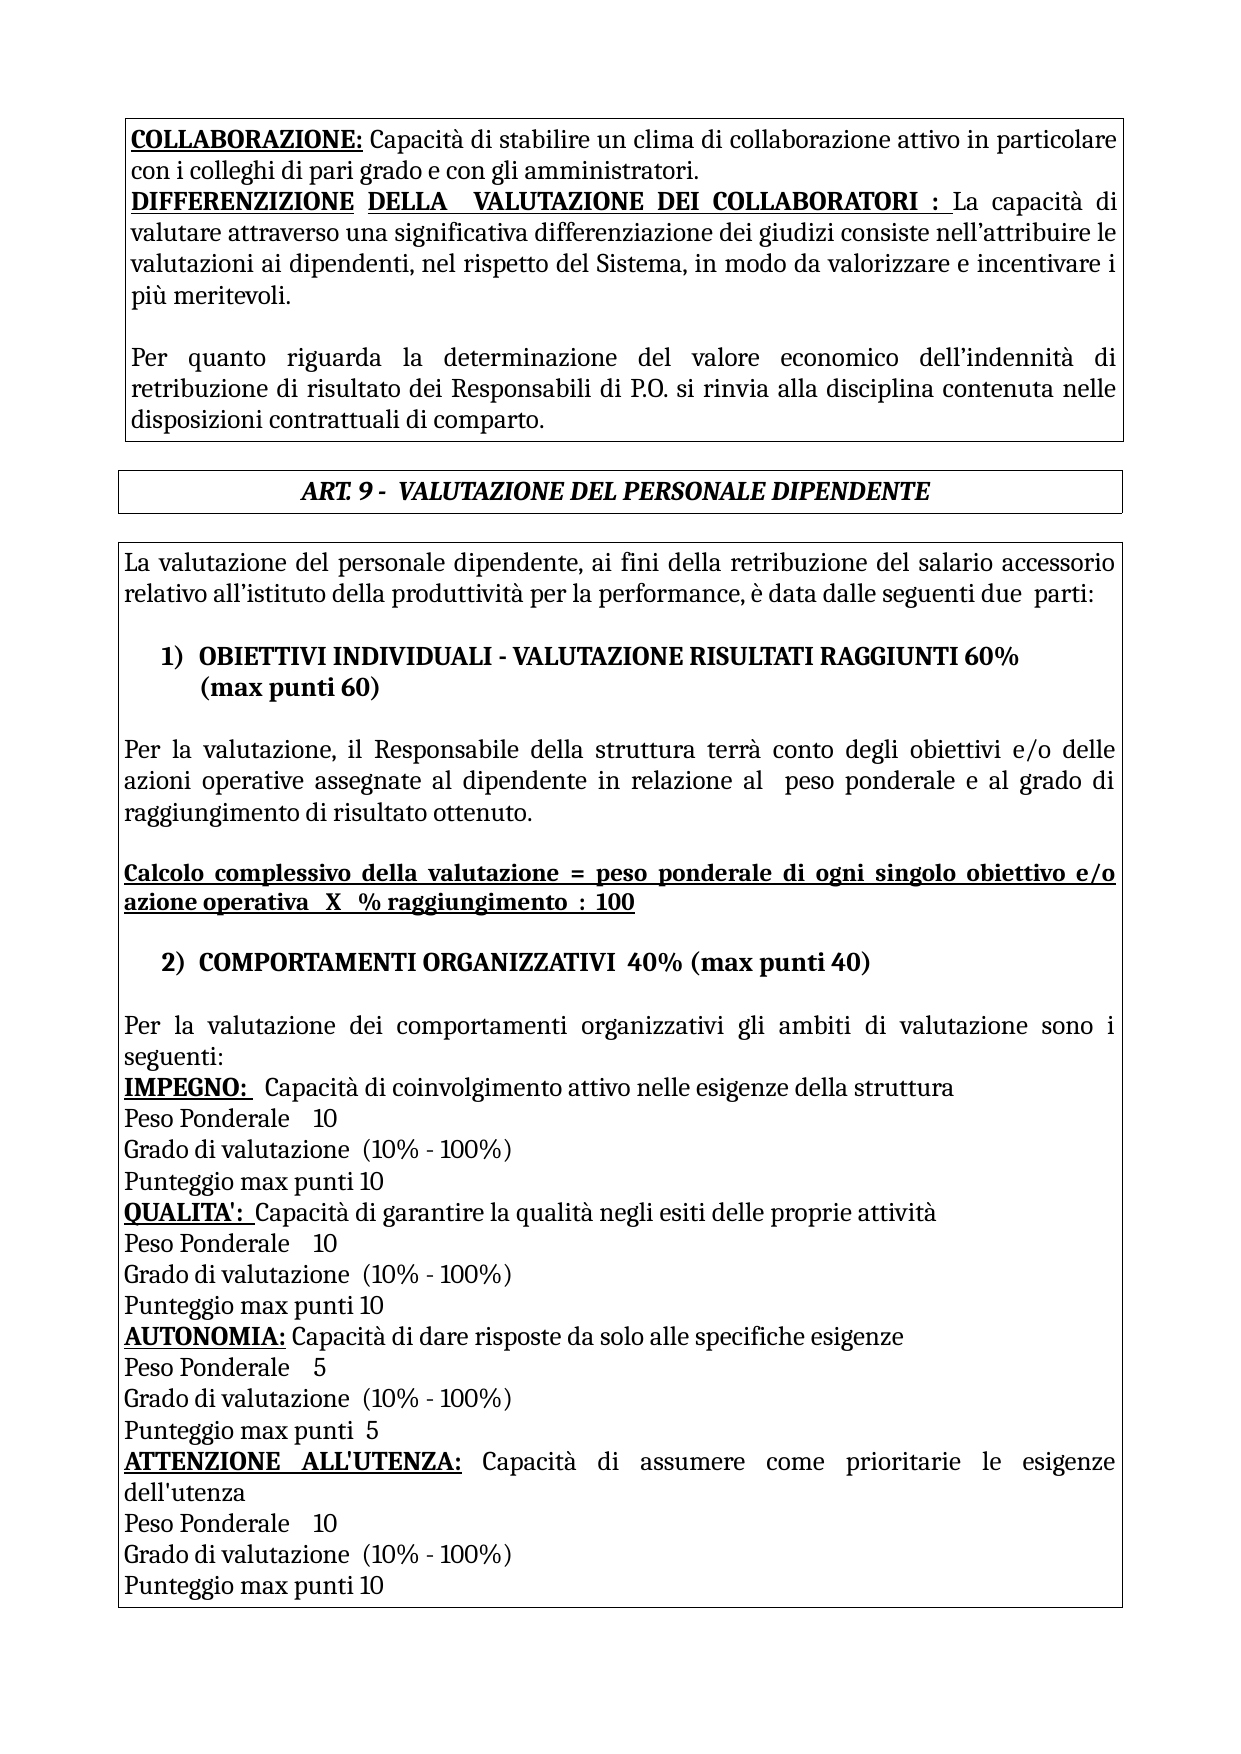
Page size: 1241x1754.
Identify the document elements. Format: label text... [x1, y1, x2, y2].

table_header ART. 9 - VALUTAZIONE DEL PERSONALE DIPENDENTE [119, 471, 1122, 513]
table_header La valutazione del personale dipendente, ai fini della retribuzione del salario accessorio relativo all’istituto della produttività per la performance, è data dalle seguenti due parti: OBIETTIVI INDIVIDUALI - VALUTAZIONE RISULTATI RAGGIUNTI 60% (max punti 60) Per la valutazione, il Responsabile della struttura terrà conto degli obiettivi e/o delle azioni operative assegnate al dipendente in relazione al peso ponderale e al grado di raggiungimento di risultato ottenuto. Calcolo complessivo della valutazione = peso ponderale di ogni singolo obiettivo e/o azione operativa X % raggiungimento : 100 COMPORTAMENTI ORGANIZZATIVI 40% (max punti 40) Per la valutazione dei comportamenti organizzativi gli ambiti di valutazione sono i seguenti: IMPEGNO: Capacità di coinvolgimento attivo nelle esigenze della struttura Peso Ponderale 10 Grado di valutazione (10% - 100%) Punteggio max punti 10 QUALITA': Capacità di garantire la qualità negli esiti delle proprie attività Peso Ponderale 10 Grado di valutazione (10% - 100%) Punteggio max punti 10 AUTONOMIA: Capacità di dare risposte da solo alle specifiche esigenze Peso Ponderale 5 Grado di valutazione (10% - 100%) Punteggio max punti 5 ATTENZIONE ALL'UTENZA: Capacità di assumere come prioritarie le esigenze dell'utenza Peso Ponderale 10 Grado di valutazione (10% - 100%) Punteggio max punti 10 [119, 543, 1122, 1607]
table_header COLLABORAZIONE: Capacità di stabilire un clima di collaborazione attivo in particolare con i colleghi di pari grado e con gli amministratori. DIFFERENZIZIONE DELLA VALUTAZIONE DEI COLLABORATORI : La capacità di valutare attraverso una significativa differenziazione dei giudizi consiste nell’attribuire le valutazioni ai dipendenti, nel rispetto del Sistema, in modo da valorizzare e incentivare i più meritevoli. Per quanto riguarda la determinazione del valore economico dell’indennità di retribuzione di risultato dei Responsabili di P.O. si rinvia alla disciplina contenuta nelle disposizioni contrattuali di comparto. [126, 119, 1123, 441]
